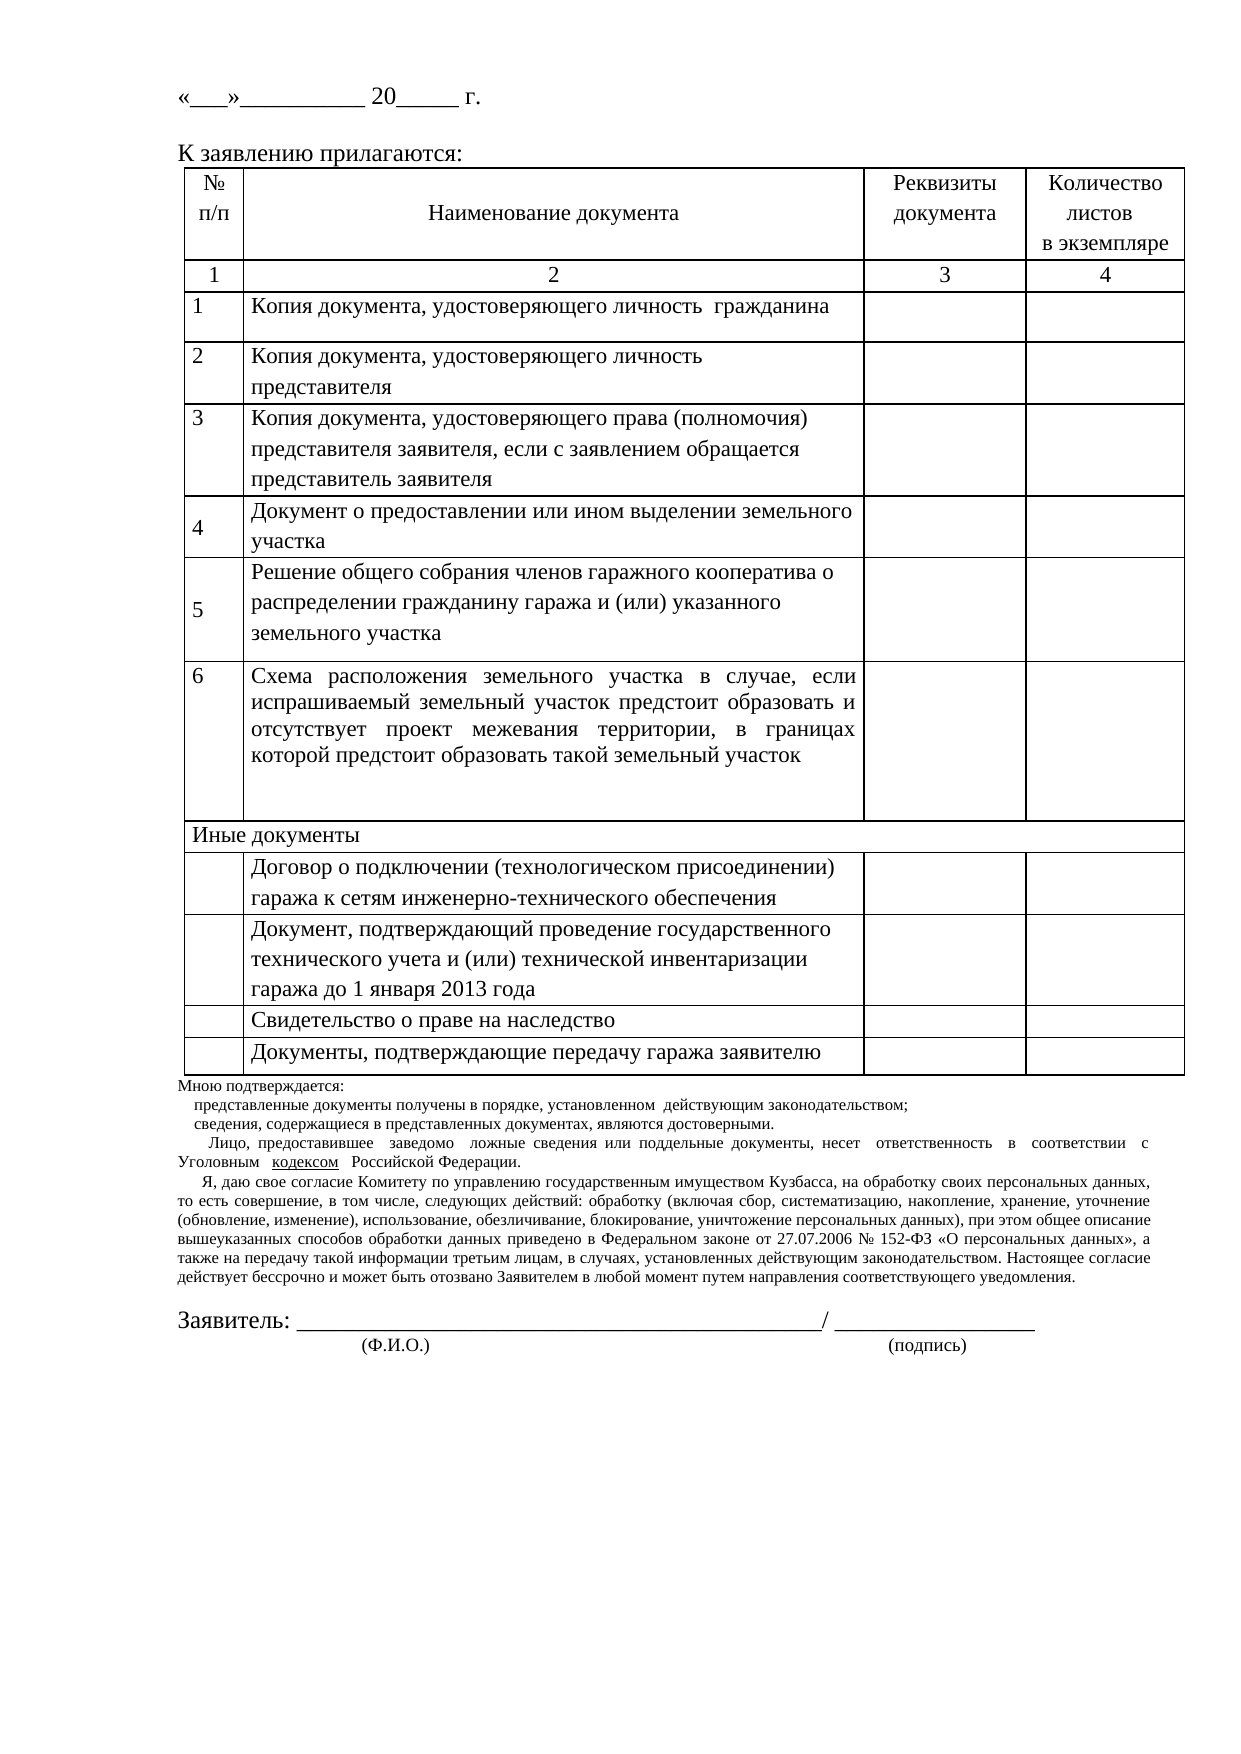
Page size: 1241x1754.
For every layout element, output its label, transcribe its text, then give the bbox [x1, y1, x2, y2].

table_cell [1027, 293, 1184, 341]
table_cell [865, 1006, 1025, 1037]
table_cell [865, 853, 1025, 914]
text К заявлению прилагаются: [177, 138, 1152, 167]
table_cell 1 [185, 293, 243, 341]
table_header Количество листов в экземпляре [1027, 169, 1184, 259]
table_cell 1 [185, 261, 243, 291]
table_header Реквизиты документа [865, 169, 1025, 259]
table_cell Иные документы [185, 822, 1184, 852]
table_cell 3 [865, 261, 1025, 291]
table_cell Документы, подтверждающие передачу гаража заявителю [244, 1038, 863, 1074]
table_cell [865, 662, 1025, 820]
table_cell 2 [244, 261, 863, 291]
table_cell Документ о предоставлении или ином выделении земельного участка [244, 497, 863, 557]
table_cell [1027, 1006, 1184, 1037]
table_cell [865, 405, 1025, 495]
text Заявитель: __________________________________________/ ________________ [177, 1306, 1152, 1334]
table_cell [1027, 558, 1184, 661]
table_cell 2 [185, 343, 243, 403]
table_cell [1027, 497, 1184, 557]
table_cell Договор о подключении (технологическом присоединении) гаража к сетям инженерно-технического обеспечения [244, 853, 863, 914]
table_cell Схема расположения земельного участка в случае, если испрашиваемый земельный участок предстоит образовать и отсутствует проект межевания территории, в границах которой предстоит образовать такой земельный участок [244, 662, 863, 820]
table_cell Решение общего собрания членов гаражного кооператива о распределении гражданину гаража и (или) указанного земельного участка [244, 558, 863, 661]
table_cell [1027, 343, 1184, 403]
table_cell 5 [185, 558, 243, 661]
table_cell [865, 915, 1025, 1005]
text Лицо, предоставившее заведомо ложные сведения или поддельные документы, несет ответственность в соответствии с Уголовным кодексом Российской Федерации. [177, 1133, 1152, 1171]
table_cell [1027, 1038, 1184, 1074]
table_cell [1027, 405, 1184, 495]
table_cell 6 [185, 662, 243, 820]
table_cell [865, 558, 1025, 661]
table_cell [865, 343, 1025, 403]
text «___»__________ 20_____ г. [177, 81, 1152, 109]
text сведения, содержащиеся в представленных документах, являются достоверными. [177, 1114, 1152, 1133]
text (Ф.И.О.) (подпись) [177, 1334, 1152, 1356]
table_cell 3 [185, 405, 243, 495]
table_cell [185, 1038, 243, 1074]
table_cell 4 [185, 497, 243, 557]
text Мною подтверждается: [177, 1076, 1152, 1095]
table_cell [1027, 662, 1184, 820]
table_cell Копия документа, удостоверяющего личность представителя [244, 343, 863, 403]
table_cell Документ, подтверждающий проведение государственного технического учета и (или) технической инвентаризации гаража до 1 января 2013 года [244, 915, 863, 1005]
table_cell [865, 1038, 1025, 1074]
table_cell 4 [1027, 261, 1184, 291]
table_cell [185, 853, 243, 914]
text Я, даю свое согласие Комитету по управлению государственным имуществом Кузбасса, на обработку своих персональных данных, то есть совершение, в том числе, следующих действий: обработку (включая сбор, систематизацию, накопление, хранение, уточнение (обновление, изменение), использование, обезличивание, блокирование, уничтожение персональных данных), при этом общее описание вышеуказанных способов обработки данных приведено в Федеральном законе от 27.07.2006 № 152-ФЗ «О персональных данных», а также на передачу такой информации третьим лицам, в случаях, установленных действующим законодательством. Настоящее согласие действует бессрочно и может быть отозвано Заявителем в любой момент путем направления соответствующего уведомления. [177, 1171, 1152, 1286]
text представленные документы получены в порядке, установленном действующим законодательством; [177, 1095, 1152, 1114]
table_cell [1027, 853, 1184, 914]
table_cell [1027, 915, 1184, 1005]
table_cell Копия документа, удостоверяющего права (полномочия) представителя заявителя, если с заявлением обращается представитель заявителя [244, 405, 863, 495]
table_header № п/п [185, 169, 243, 259]
table_cell Свидетельство о праве на наследство [244, 1006, 863, 1037]
table_cell [185, 1006, 243, 1037]
table_cell [185, 915, 243, 1005]
table_header Наименование документа [244, 169, 863, 259]
table_cell [865, 497, 1025, 557]
table_cell Копия документа, удостоверяющего личность гражданина [244, 293, 863, 341]
table_cell [865, 293, 1025, 341]
